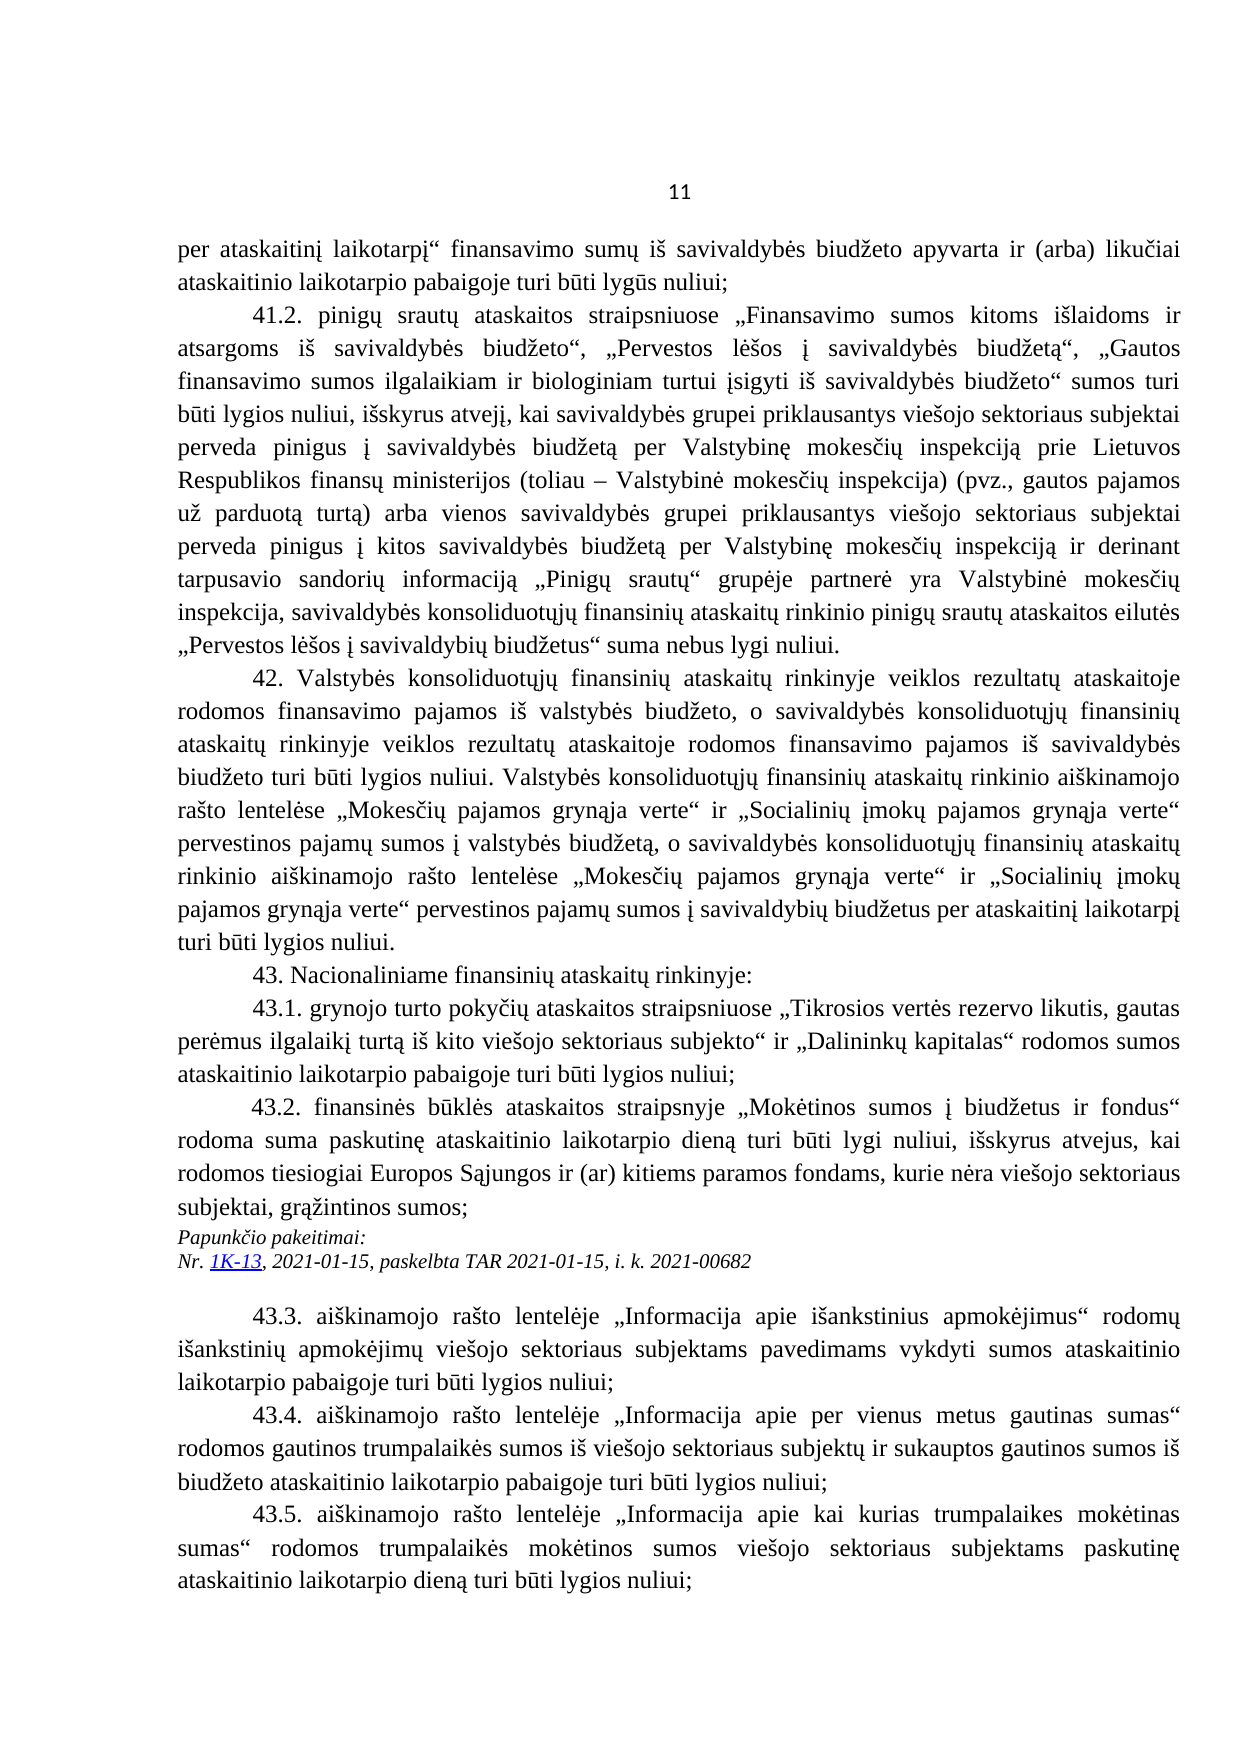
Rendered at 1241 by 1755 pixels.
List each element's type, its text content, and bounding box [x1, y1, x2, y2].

text 43.5. aiškinamojo rašto lentelėje „Informacija apie kai kurias trumpalaikes mokėtinas sumas“ rodomos trumpalaikės mokėtinos sumos viešojo sektoriaus subjektams paskutinę ataskaitinio laikotarpio dieną turi būti lygios nuliui; [177, 1499, 1181, 1594]
text 42. Valstybės konsoliduotųjų finansinių ataskaitų rinkinyje veiklos rezultatų ataskaitoje rodomos finansavimo pajamos iš valstybės biudžeto, o savivaldybės konsoliduotųjų finansinių ataskaitų rinkinyje veiklos rezultatų ataskaitoje rodomos finansavimo pajamos iš savivaldybės biudžeto turi būti lygios nuliui. Valstybės konsoliduotųjų finansinių ataskaitų rinkinio aiškinamojo rašto lentelėse „Mokesčių pajamos grynąja verte“ ir „Socialinių įmokų pajamos grynąja verte“ pervestinos pajamų sumos į valstybės biudžetą, o savivaldybės konsoliduotųjų finansinių ataskaitų rinkinio aiškinamojo rašto lentelėse „Mokesčių pajamos grynąja verte“ ir „Socialinių įmokų pajamos grynąja verte“ pervestinos pajamų sumos į savivaldybių biudžetus per ataskaitinį laikotarpį turi būti lygios nuliui. [177, 663, 1181, 956]
text 43.3. aiškinamojo rašto lentelėje „Informacija apie išankstinius apmokėjimus“ rodomų išankstinių apmokėjimų viešojo sektoriaus subjektams pavedimams vykdyti sumos ataskaitinio laikotarpio pabaigoje turi būti lygios nuliui; [177, 1301, 1181, 1396]
text per ataskaitinį laikotarpį“ finansavimo sumų iš savivaldybės biudžeto apyvarta ir (arba) likučiai ataskaitinio laikotarpio pabaigoje turi būti lygūs nuliui; [177, 234, 1181, 296]
text 43.1. grynojo turto pokyčių ataskaitos straipsniuose „Tikrosios vertės rezervo likutis, gautas perėmus ilgalaikį turtą iš kito viešojo sektoriaus subjekto“ ir „Dalininkų kapitalas“ rodomos sumos ataskaitinio laikotarpio pabaigoje turi būti lygios nuliui; [177, 993, 1181, 1088]
text 43.4. aiškinamojo rašto lentelėje „Informacija apie per vienus metus gautinas sumas“ rodomos gautinos trumpalaikės sumos iš viešojo sektoriaus subjektų ir sukauptos gautinos sumos iš biudžeto ataskaitinio laikotarpio pabaigoje turi būti lygios nuliui; [177, 1401, 1181, 1495]
text 43. Nacionaliniame finansinių ataskaitų rinkinyje: [177, 960, 1181, 989]
text 41.2. pinigų srautų ataskaitos straipsniuose „Finansavimo sumos kitoms išlaidoms ir atsargoms iš savivaldybės biudžeto“, „Pervestos lėšos į savivaldybės biudžetą“, „Gautos finansavimo sumos ilgalaikiam ir biologiniam turtui įsigyti iš savivaldybės biudžeto“ sumos turi būti lygios nuliui, išskyrus atvejį, kai savivaldybės grupei priklausantys viešojo sektoriaus subjektai perveda pinigus į savivaldybės biudžetą per Valstybinę mokesčių inspekciją prie Lietuvos Respublikos finansų ministerijos (toliau – Valstybinė mokesčių inspekcija) (pvz., gautos pajamos už parduotą turtą) arba vienos savivaldybės grupei priklausantys viešojo sektoriaus subjektai perveda pinigus į kitos savivaldybės biudžetą per Valstybinę mokesčių inspekciją ir derinant tarpusavio sandorių informaciją „Pinigų srautų“ grupėje partnerė yra Valstybinė mokesčių inspekcija, savivaldybės konsoliduotųjų finansinių ataskaitų rinkinio pinigų srautų ataskaitos eilutės „Pervestos lėšos į savivaldybių biudžetus“ suma nebus lygi nuliui. [177, 300, 1181, 659]
text Nr. 1K-13, 2021-01-15, paskelbta TAR 2021-01-15, i. k. 2021-00682 [177, 1249, 1181, 1273]
text Papunkčio pakeitimai: [177, 1224, 1181, 1249]
text 43.2. finansinės būklės ataskaitos straipsnyje „Mokėtinos sumos į biudžetus ir fondus“ rodoma suma paskutinę ataskaitinio laikotarpio dieną turi būti lygi nuliui, išskyrus atvejus, kai rodomos tiesiogiai Europos Sąjungos ir (ar) kitiems paramos fondams, kurie nėra viešojo sektoriaus subjektai, grąžintinos sumos; [177, 1092, 1181, 1220]
